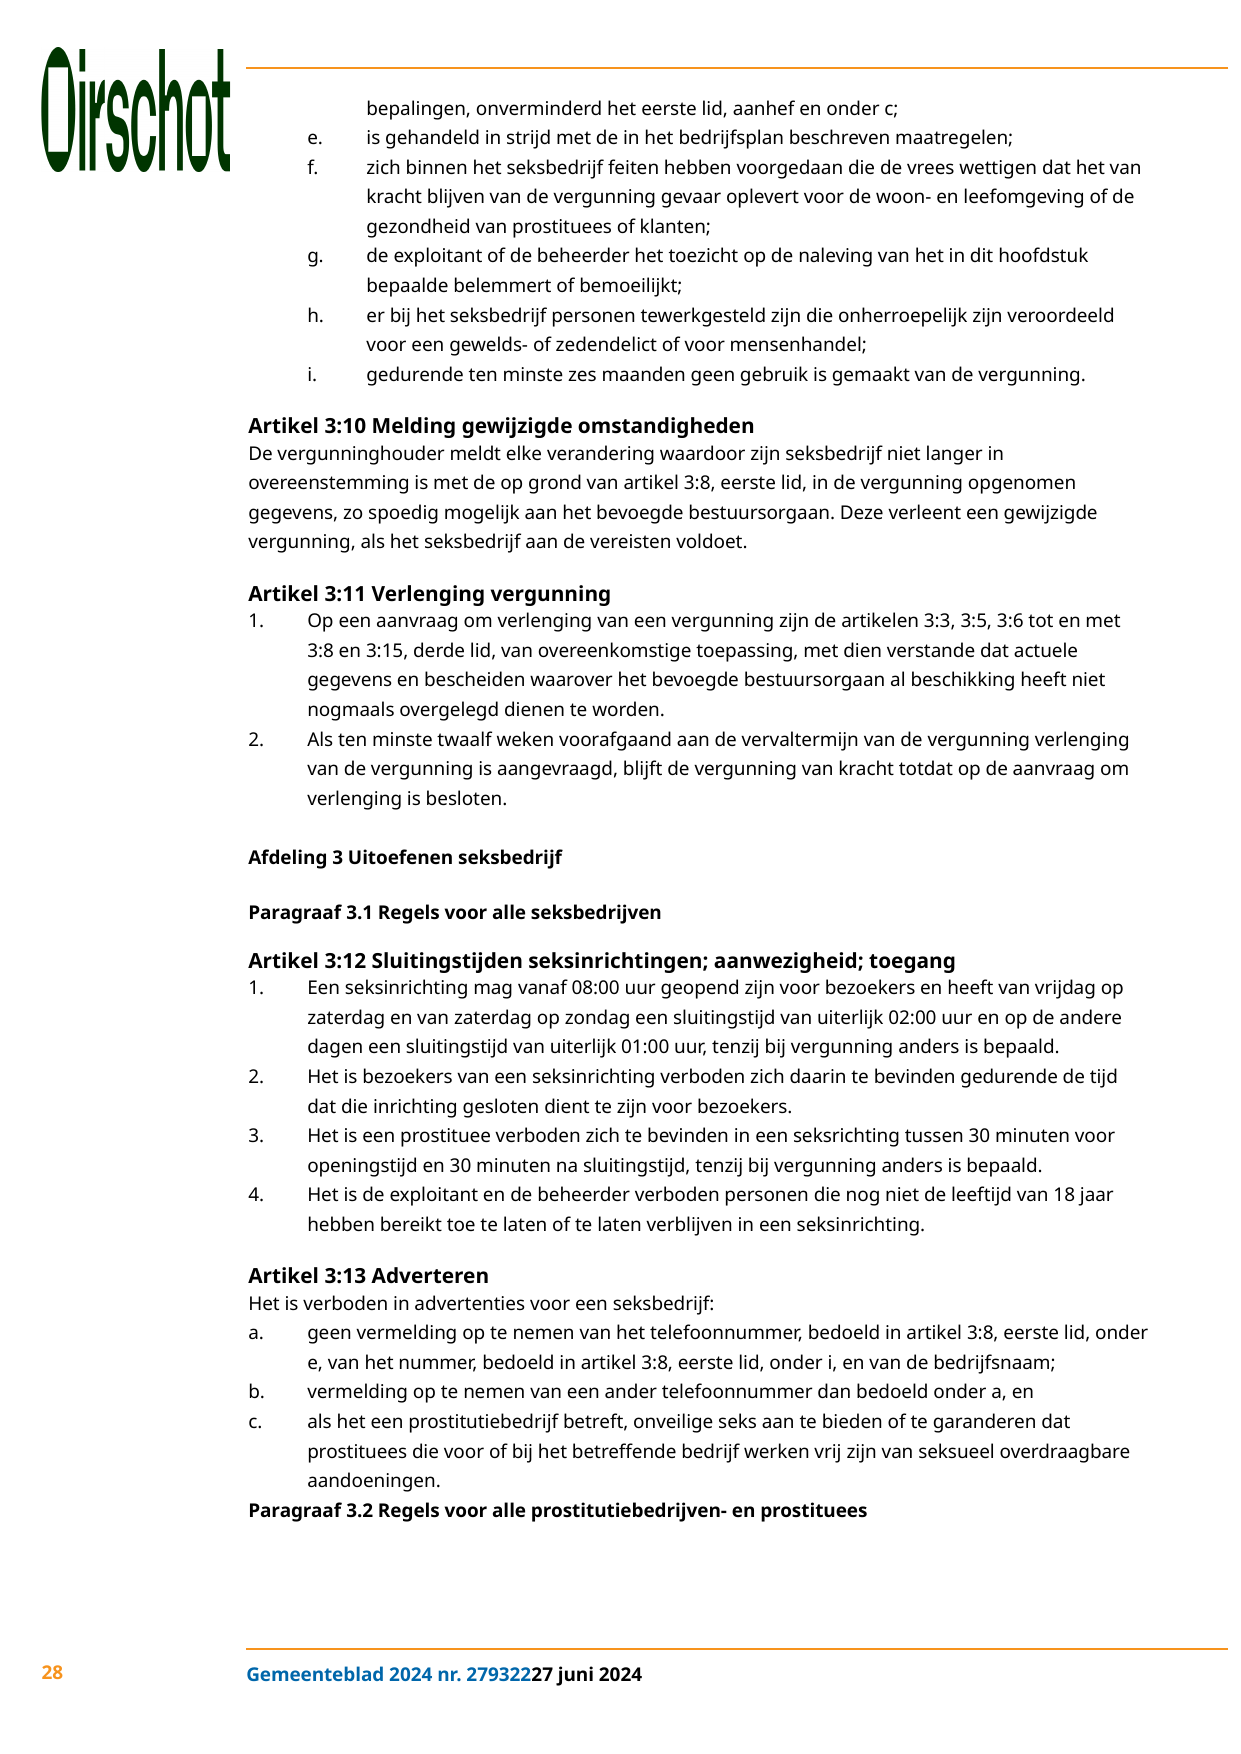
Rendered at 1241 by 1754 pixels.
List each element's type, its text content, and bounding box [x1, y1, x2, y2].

picture [41, 47, 231, 172]
text Artikel 3:10 Melding gewijzigde omstandigheden [248, 411, 1152, 440]
list bepalingen, onverminderd het eerste lid, aanhef en onder c; [307, 95, 1152, 121]
list als het een prostitutiebedrijf betreft, onveilige seks aan te bieden of te garanderen dat prostituees die voor of bij het betreffende bedrijf werken vrij zijn van seksueel overdraagbare aandoeningen. [248, 1408, 1152, 1493]
list zich binnen het seksbedrijf feiten hebben voorgedaan die de vrees wettigen dat het van kracht blijven van de vergunning gevaar oplevert voor de woon- en leefomgeving of de gezondheid van prostituees of klanten; [307, 154, 1152, 239]
text De vergunninghouder meldt elke verandering waardoor zijn seksbedrijf niet langer in overeenstemming is met de op grond van artikel 3:8, eerste lid, in de vergunning opgenomen gegevens, zo spoedig mogelijk aan het bevoegde bestuursorgaan. Deze verleent een gewijzigde vergunning, als het seksbedrijf aan de vereisten voldoet. [248, 440, 1152, 554]
text Paragraaf 3.2 Regels voor alle prostitutiebedrijven- en prostituees [248, 1497, 1152, 1523]
list geen vermelding op te nemen van het telefoonnummer, bedoeld in artikel 3:8, eerste lid, onder e, van het nummer, bedoeld in artikel 3:8, eerste lid, onder i, en van de bedrijfsnaam; [248, 1319, 1152, 1375]
list Het is een prostituee verboden zich te bevinden in een seksrichting tussen 30 minuten voor openingstijd en 30 minuten na sluitingstijd, tenzij bij vergunning anders is bepaald. [248, 1122, 1152, 1178]
list er bij het seksbedrijf personen tewerkgesteld zijn die onherroepelijk zijn veroordeeld voor een gewelds- of zedendelict of voor mensenhandel; [307, 302, 1152, 357]
text Artikel 3:12 Sluitingstijden seksinrichtingen; aanwezigheid; toegang [248, 946, 1152, 974]
text Paragraaf 3.1 Regels voor alle seksbedrijven [248, 899, 1152, 925]
list Op een aanvraag om verlenging van een vergunning zijn de artikelen 3:3, 3:5, 3:6 tot en met 3:8 en 3:15, derde lid, van overeenkomstige toepassing, met dien verstande dat actuele gegevens en bescheiden waarover het bevoegde bestuursorgaan al beschikking heeft niet nogmaals overgelegd dienen te worden. [248, 607, 1152, 722]
list de exploitant of de beheerder het toezicht op de naleving van het in dit hoofdstuk bepaalde belemmert of bemoeilijkt; [307, 243, 1152, 298]
list vermelding op te nemen van een ander telefoonnummer dan bedoeld onder a, en [248, 1379, 1152, 1404]
list Het is de exploitant en de beheerder verboden personen die nog niet de leeftijd van 18 jaar hebben bereikt toe te laten of te laten verblijven in een seksinrichting. [248, 1182, 1152, 1237]
text Artikel 3:13 Adverteren [248, 1262, 1152, 1290]
text Het is verboden in advertenties voor een seksbedrijf: [248, 1290, 1152, 1316]
list is gehandeld in strijd met de in het bedrijfsplan beschreven maatregelen; [307, 124, 1152, 150]
text Artikel 3:11 Verlenging vergunning [248, 579, 1152, 607]
list Het is bezoekers van een seksinrichting verboden zich daarin te bevinden gedurende de tijd dat die inrichting gesloten dient te zijn voor bezoekers. [248, 1063, 1152, 1118]
text Afdeling 3 Uitoefenen seksbedrijf [248, 844, 1152, 870]
list gedurende ten minste zes maanden geen gebruik is gemaakt van de vergunning. [307, 361, 1152, 387]
list Als ten minste twaalf weken voorafgaand aan de vervaltermijn van de vergunning verlenging van de vergunning is aangevraagd, blijft de vergunning van kracht totdat op de aanvraag om verlenging is besloten. [248, 726, 1152, 811]
list Een seksinrichting mag vanaf 08:00 uur geopend zijn voor bezoekers en heeft van vrijdag op zaterdag en van zaterdag op zondag een sluitingstijd van uiterlijk 02:00 uur en op de andere dagen een sluitingstijd van uiterlijk 01:00 uur, tenzij bij vergunning anders is bepaald. [248, 974, 1152, 1059]
